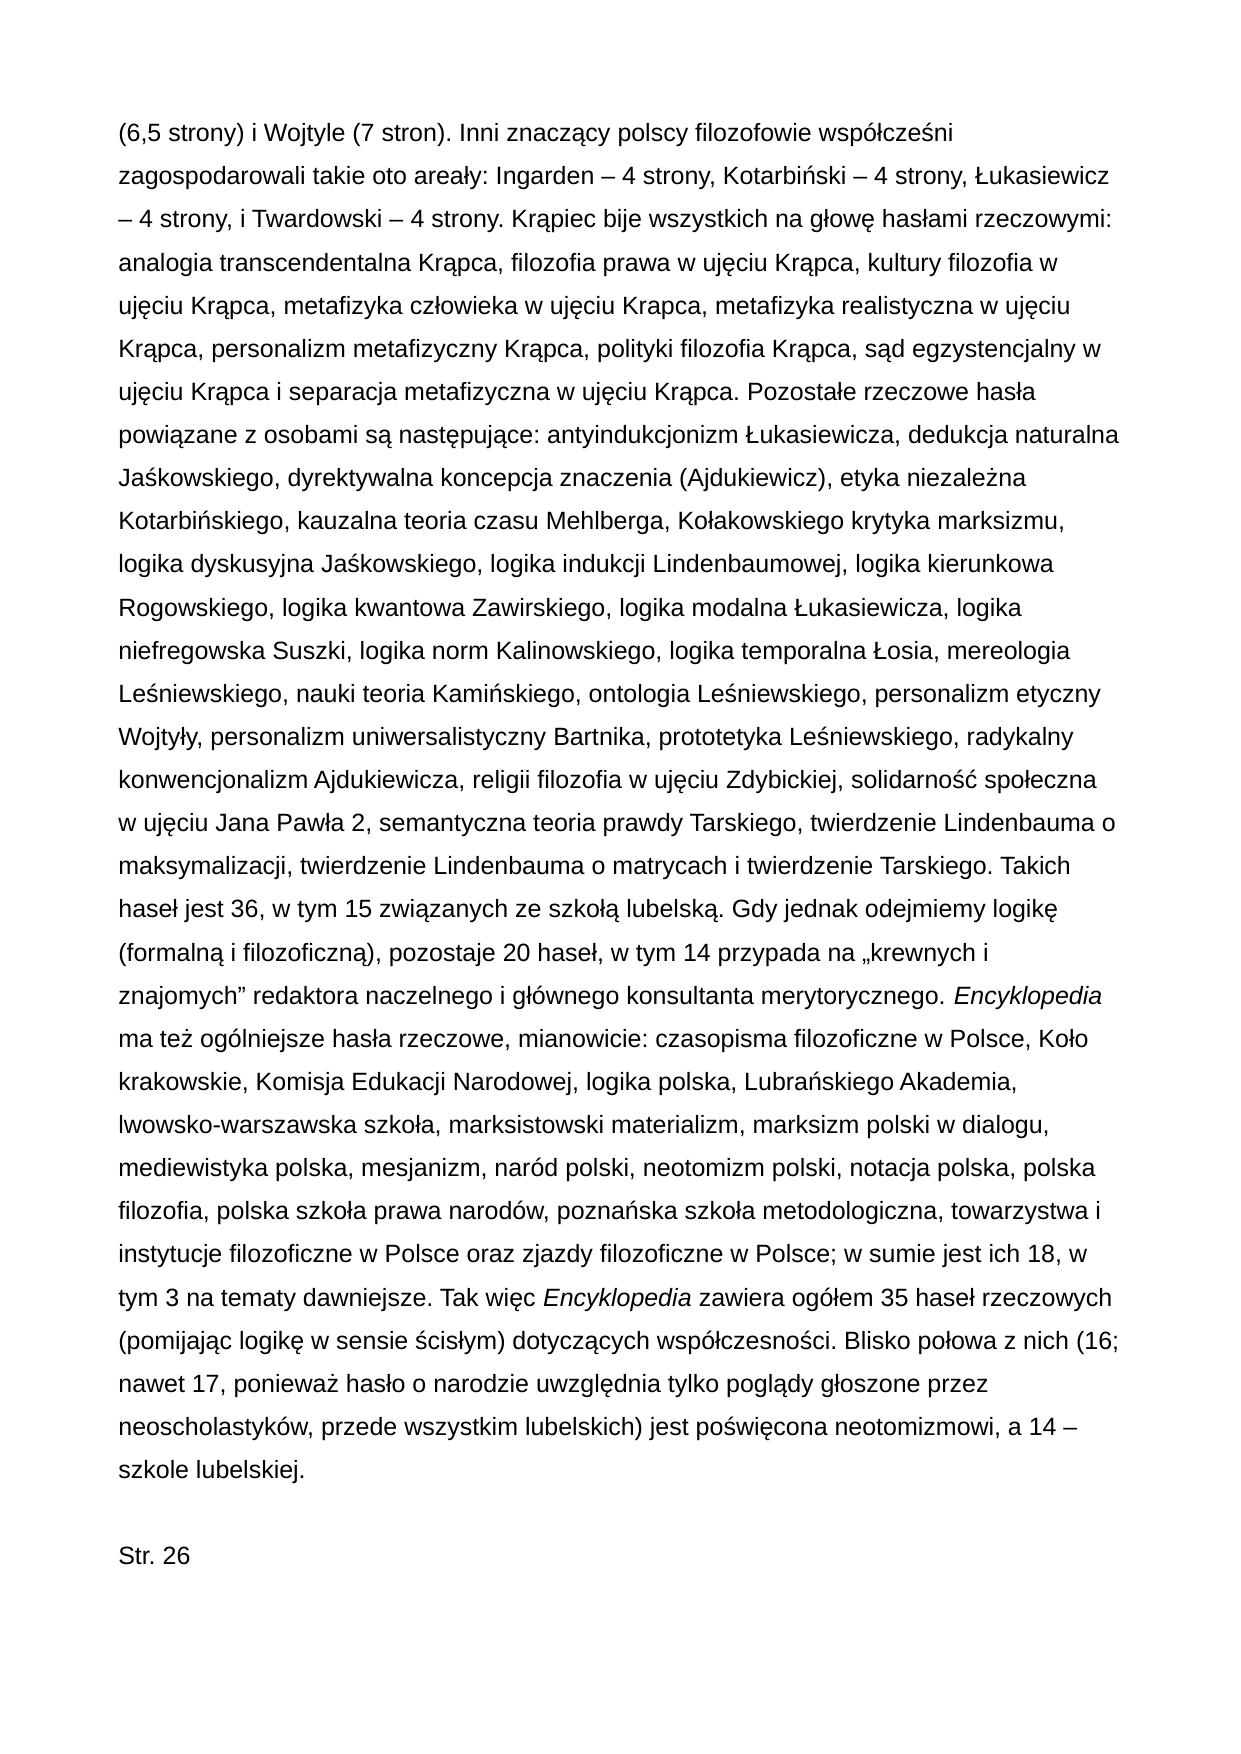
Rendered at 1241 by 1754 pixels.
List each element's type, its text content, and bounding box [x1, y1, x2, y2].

text (6,5 strony) i Wojtyle (7 stron). Inni znaczący polscy filozofowie współcześni zagospodarowali takie oto areały: Ingarden – 4 strony, Kotarbiński – 4 strony, Łukasiewicz – 4 strony, i Twardowski – 4 strony. Krąpiec bije wszystkich na głowę hasłami rzeczowymi: analogia transcendentalna Krąpca, filozofia prawa w ujęciu Krąpca, kultury filozofia w ujęciu Krąpca, metafizyka człowieka w ujęciu Krapca, metafizyka realistyczna w ujęciu Krąpca, personalizm metafizyczny Krąpca, polityki filozofia Krąpca, sąd egzystencjalny w ujęciu Krąpca i separacja metafizyczna w ujęciu Krąpca. Pozostałe rzeczowe hasła powiązane z osobami są następujące: antyindukcjonizm Łukasiewicza, dedukcja naturalna Jaśkowskiego, dyrektywalna koncepcja znaczenia (Ajdukiewicz), etyka niezależna Kotarbińskiego, kauzalna teoria czasu Mehlberga, Kołakowskiego krytyka marksizmu, logika dyskusyjna Jaśkowskiego, logika indukcji Lindenbaumowej, logika kierunkowa Rogowskiego, logika kwantowa Zawirskiego, logika modalna Łukasiewicza, logika niefregowska Suszki, logika norm Kalinowskiego, logika temporalna Łosia, mereologia Leśniewskiego, nauki teoria Kamińskiego, ontologia Leśniewskiego, personalizm etyczny Wojtyły, personalizm uniwersalistyczny Bartnika, prototetyka Leśniewskiego, radykalny konwencjonalizm Ajdukiewicza, religii filozofia w ujęciu Zdybickiej, solidarność społeczna w ujęciu Jana Pawła 2, semantyczna teoria prawdy Tarskiego, twierdzenie Lindenbauma o maksymalizacji, twierdzenie Lindenbauma o matrycach i twierdzenie Tarskiego. Takich haseł jest 36, w tym 15 związanych ze szkołą lubelską. Gdy jednak odejmiemy logikę (formalną i filozoficzną), pozostaje 20 haseł, w tym 14 przypada na „krewnych i znajomych” redaktora naczelnego i głównego konsultanta merytorycznego. Encyklopedia ma też ogólniejsze hasła rzeczowe, mianowicie: czasopisma filozoficzne w Polsce, Koło krakowskie, Komisja Edukacji Narodowej, logika polska, Lubrańskiego Akademia, lwowsko-warszawska szkoła, marksistowski materializm, marksizm polski w dialogu, mediewistyka polska, mesjanizm, naród polski, neotomizm polski, notacja polska, polska filozofia, polska szkoła prawa narodów, poznańska szkoła metodologiczna, towarzystwa i instytucje filozoficzne w Polsce oraz zjazdy filozoficzne w Polsce; w sumie jest ich 18, w tym 3 na tematy dawniejsze. Tak więc Encyklopedia zawiera ogółem 35 haseł rzeczowych (pomijając logikę w sensie ścisłym) dotyczących współczesności. Blisko połowa z nich (16; nawet 17, ponieważ hasło o narodzie uwzględnia tylko poglądy głoszone przez neoscholastyków, przede wszystkim lubelskich) jest poświęcona neotomizmowi, a 14 – szkole lubelskiej. [118, 118, 1122, 1484]
text Str. 26 [118, 1541, 1122, 1570]
